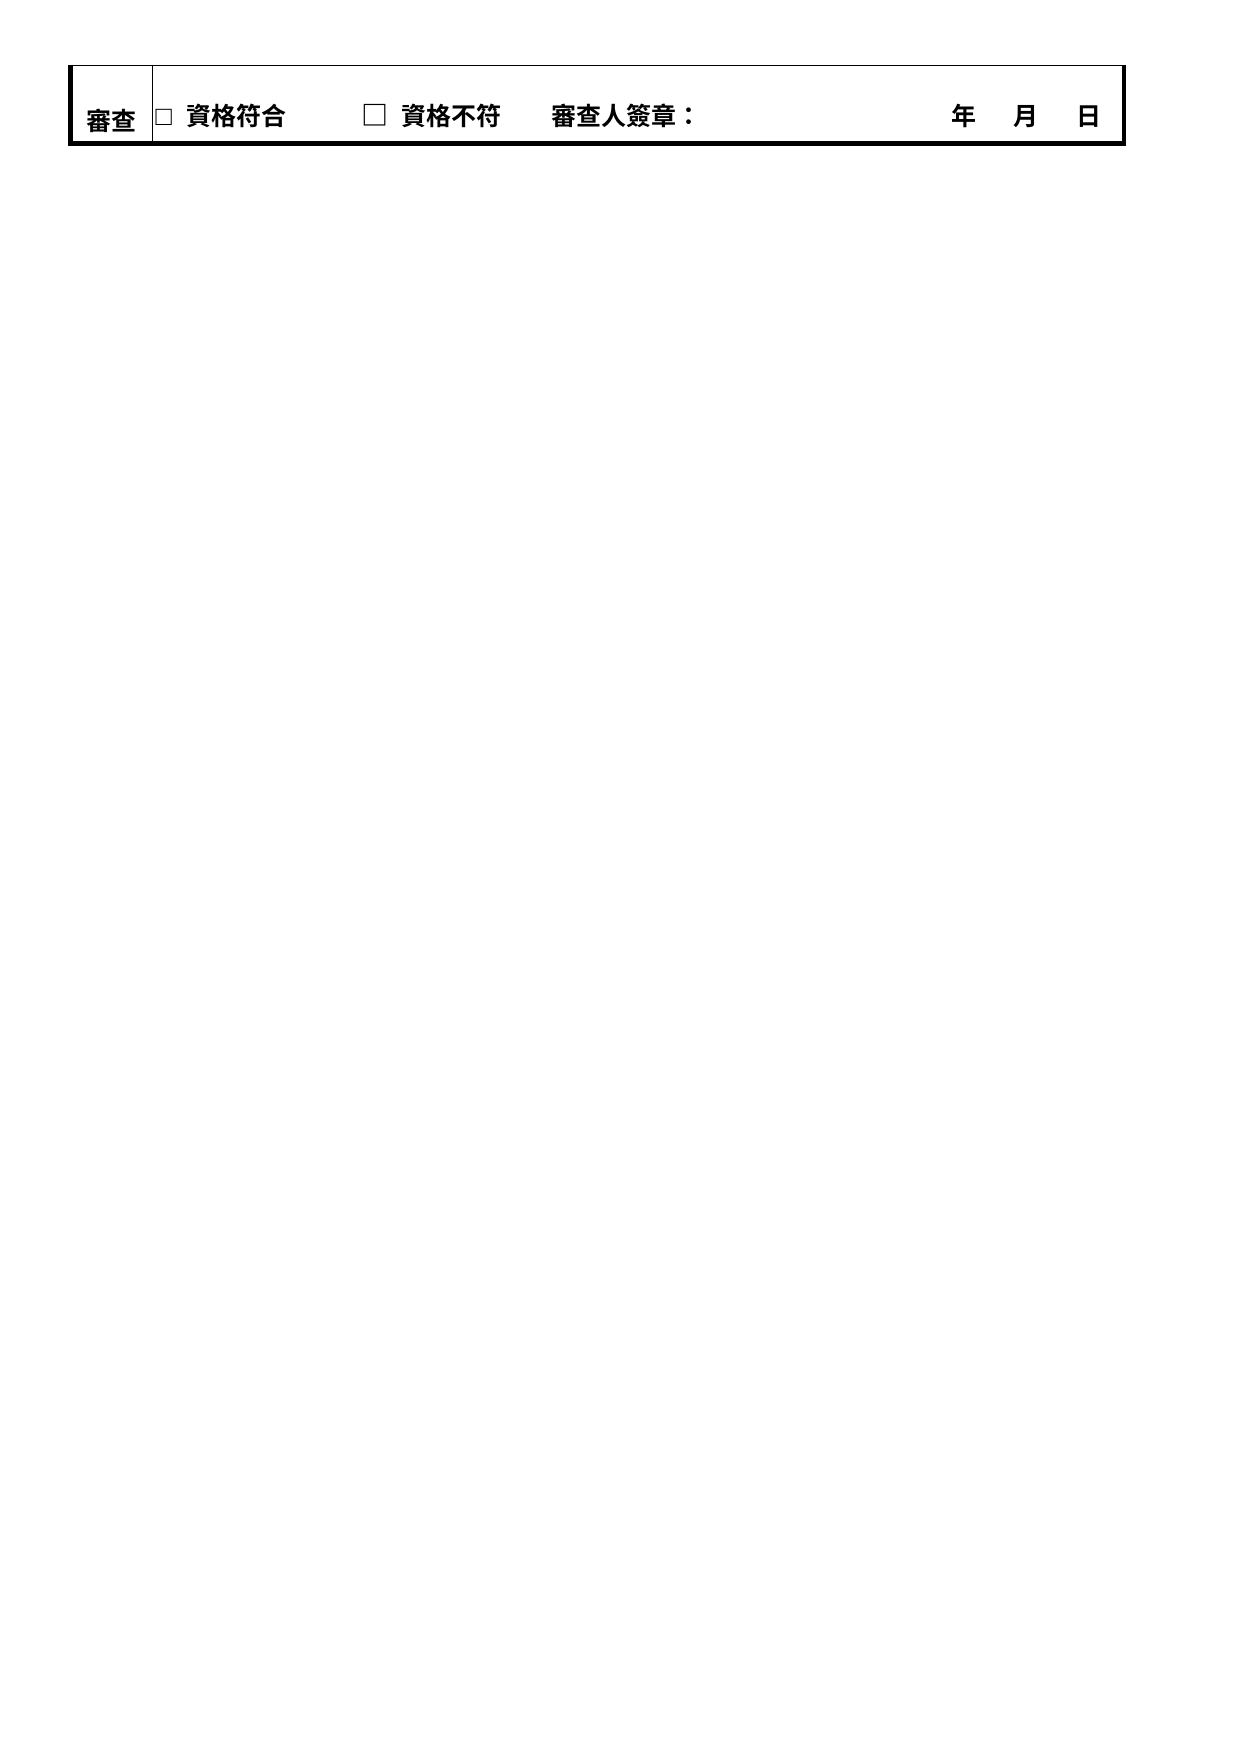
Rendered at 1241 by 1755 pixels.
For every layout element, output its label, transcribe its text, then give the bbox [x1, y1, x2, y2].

table_cell □ 資格符合 □ 資格不符 審查人簽章： 年 月 日 [153, 66, 1122, 141]
table_cell 審查 意見 [73, 66, 152, 141]
